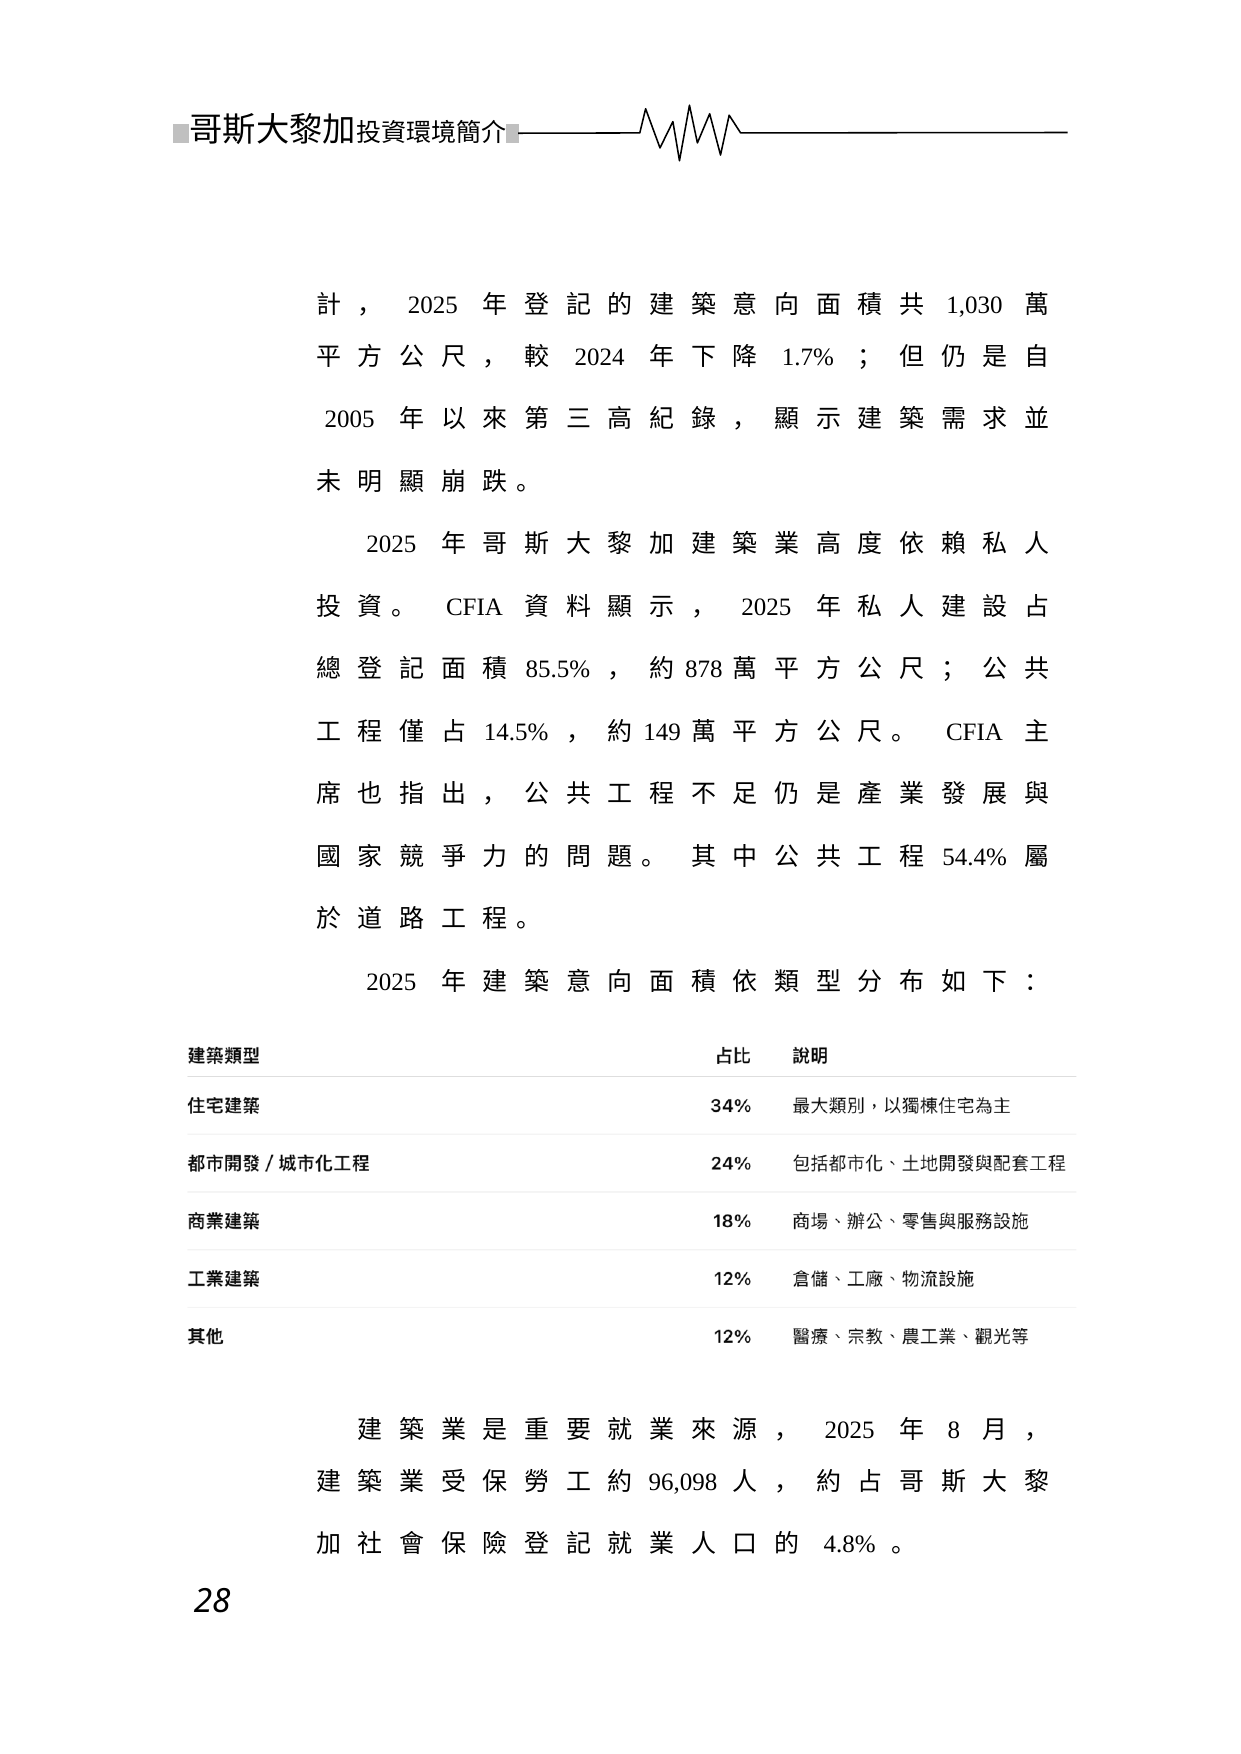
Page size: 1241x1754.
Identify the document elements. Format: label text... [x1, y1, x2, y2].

text 2025年哥斯大黎加建築業高度依賴私人投資。CFIA資料顯示，2025年私人建設占總登記面積85.5%，約878萬平方公尺；公共工程僅占14.5%，約149萬平方公尺。CFIA主席也指出，公共工程不足仍是產業發展與國家競爭力的問題。其中公共工程54.4%屬於道路工程。 [281, 500, 1058, 938]
text 建築業是重要就業來源，2025年8月，建築業受保勞工約96,098人，約占哥斯大黎加社會保險登記就業人口的4.8%。 [281, 1375, 1058, 1563]
text 計，2025年登記的建築意向面積共1,030萬平方公尺，較2024年下降1.7%；但仍是自2005年以來第三高紀錄，顯示建築需求並未明顯崩跌。 [281, 250, 1058, 500]
text 2025年建築意向面積依類型分布如下： [281, 938, 1058, 1000]
